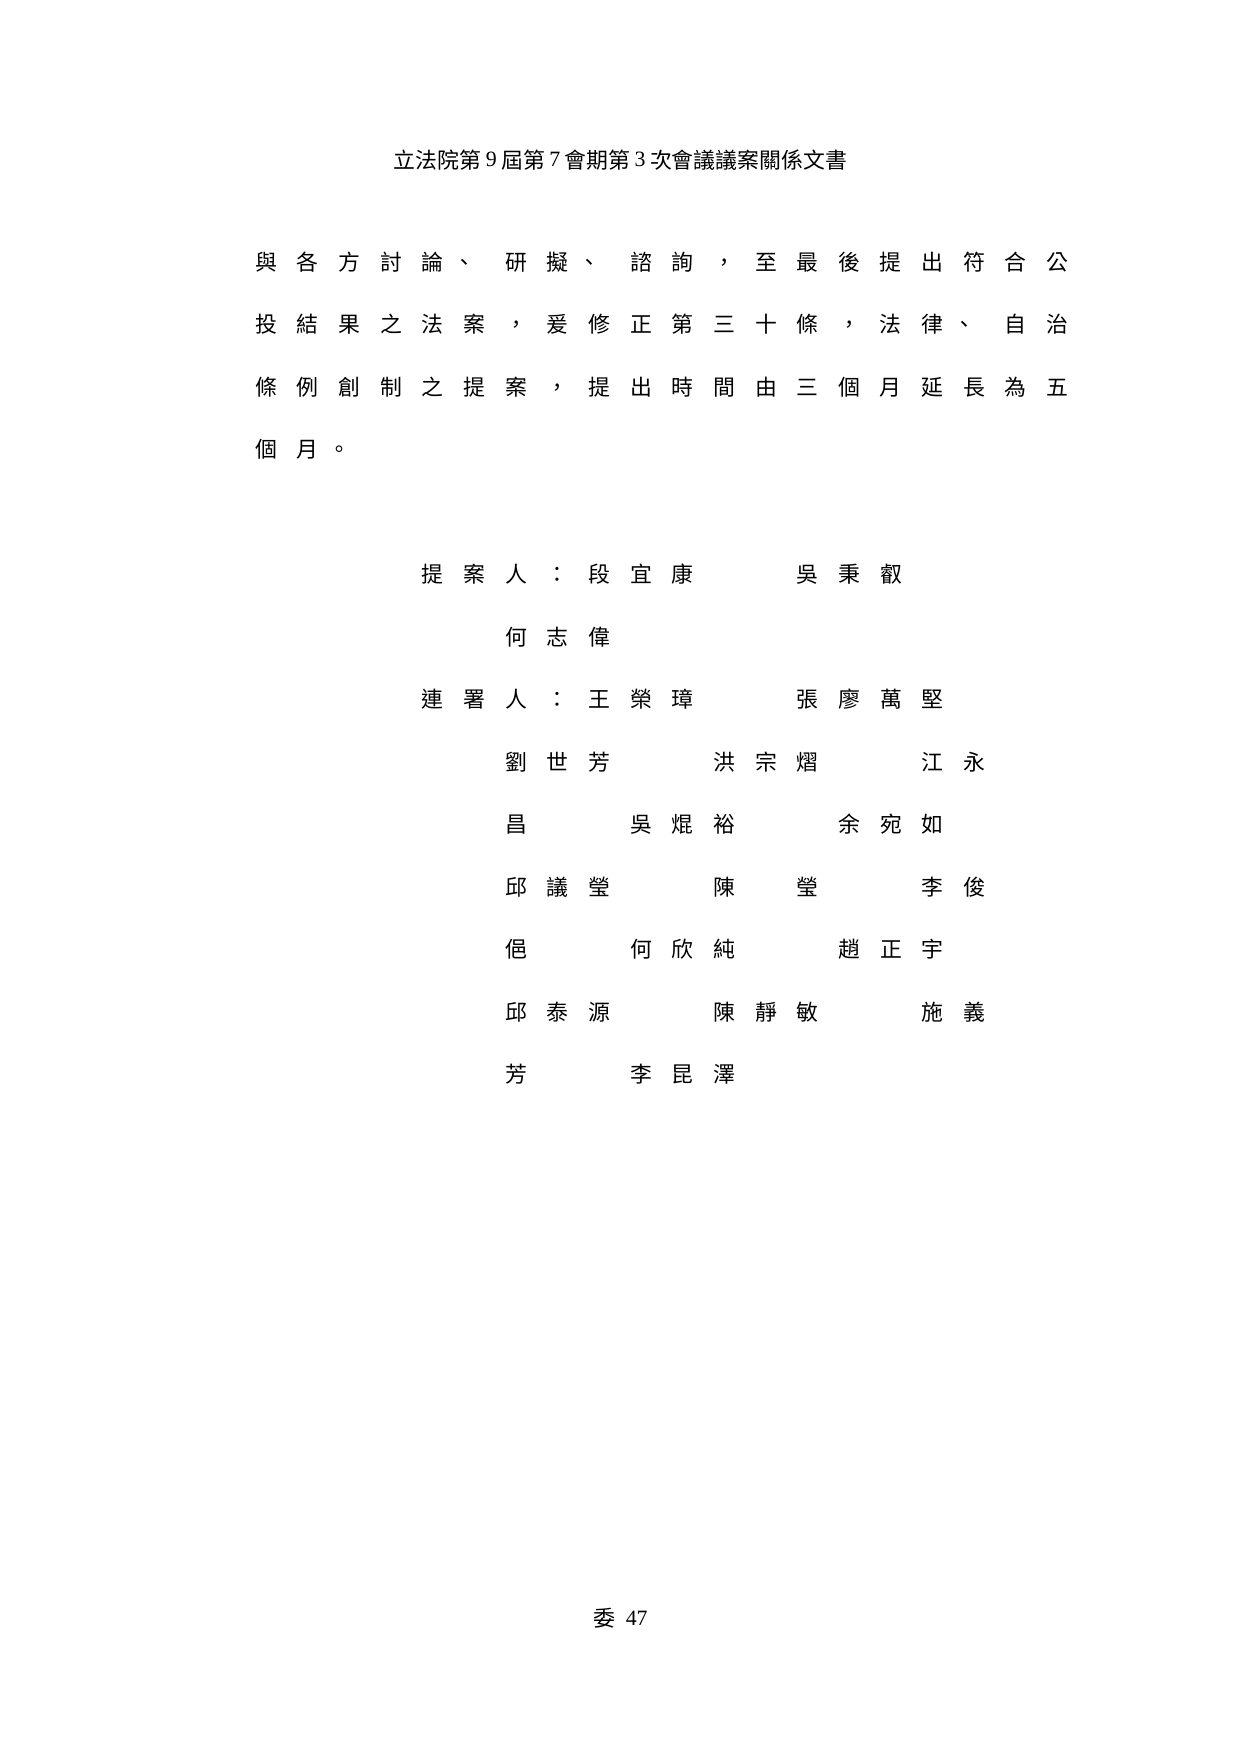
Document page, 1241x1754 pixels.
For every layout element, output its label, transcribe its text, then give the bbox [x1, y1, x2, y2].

text 連署人：王榮璋 張廖萬堅 劉世芳 洪宗熠 江永昌 吳焜裕 余宛如 邱議瑩 陳 瑩 李俊俋 何欣純 趙正宇 邱泰源 陳靜敏 施義芳 李昆澤 [403, 656, 1012, 1094]
text 提案人：段宜康 吳秉叡 何志偉 [403, 531, 1012, 656]
text 與各方討論、研擬、諮詢，至最後提出符合公投結果之法案，爰修正第三十條，法律、自治條例創制之提案，提出時間由三個月延長為五個月。 [184, 219, 1078, 469]
